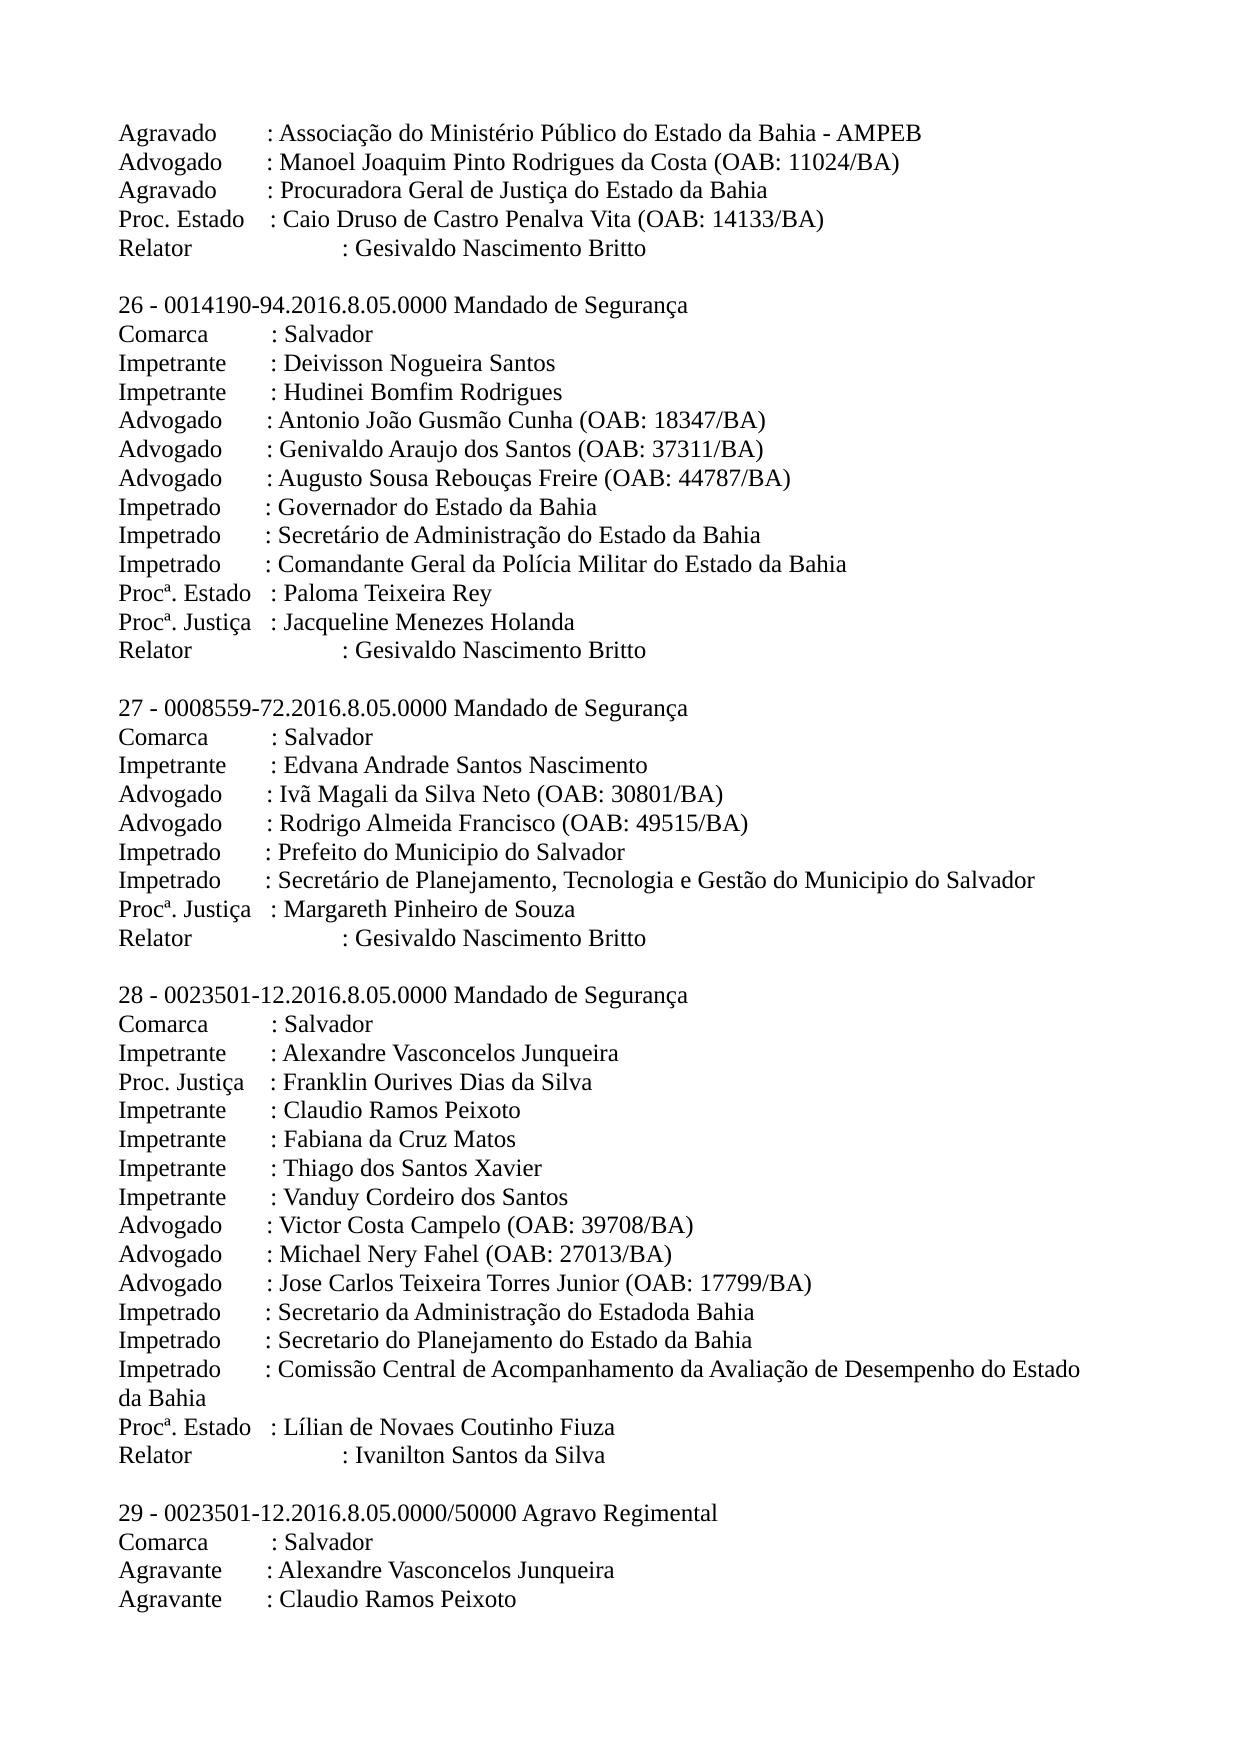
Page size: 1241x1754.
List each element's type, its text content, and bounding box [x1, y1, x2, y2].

text Comarca : Salvador [118, 722, 1101, 751]
text Comarca : Salvador [118, 1527, 1101, 1556]
text 27 - 0008559-72.2016.8.05.0000 Mandado de Segurança [118, 693, 1122, 722]
text Impetrante : Fabiana da Cruz Matos [118, 1124, 1101, 1153]
text Impetrado : Comandante Geral da Polícia Militar do Estado da Bahia [118, 549, 1101, 578]
text Impetrado : Secretario do Planejamento do Estado da Bahia [118, 1326, 1101, 1354]
text Impetrado : Comissão Central de Acompanhamento da Avaliação de Desempenho do Estado da Bahia [118, 1354, 1101, 1412]
text Procª. Estado : Lílian de Novaes Coutinho Fiuza [118, 1412, 1101, 1441]
text Impetrado : Secretario da Administração do Estadoda Bahia [118, 1297, 1101, 1326]
text Proc. Estado : Caio Druso de Castro Penalva Vita (OAB: 14133/BA) [118, 204, 1101, 233]
text Advogado : Genivaldo Araujo dos Santos (OAB: 37311/BA) [118, 434, 1101, 463]
text Advogado : Jose Carlos Teixeira Torres Junior (OAB: 17799/BA) [118, 1268, 1101, 1297]
text Advogado : Rodrigo Almeida Francisco (OAB: 49515/BA) [118, 808, 1101, 837]
text Agravado : Associação do Ministério Público do Estado da Bahia - AMPEB [118, 118, 1101, 147]
text Agravante : Alexandre Vasconcelos Junqueira [118, 1556, 1101, 1584]
text Procª. Justiça : Margareth Pinheiro de Souza [118, 894, 1101, 923]
text Impetrante : Deivisson Nogueira Santos [118, 348, 1101, 377]
text Agravante : Claudio Ramos Peixoto [118, 1584, 1101, 1613]
text Impetrante : Alexandre Vasconcelos Junqueira [118, 1038, 1101, 1067]
text Impetrante : Thiago dos Santos Xavier [118, 1153, 1101, 1182]
text Advogado : Michael Nery Fahel (OAB: 27013/BA) [118, 1239, 1101, 1268]
text Procª. Estado : Paloma Teixeira Rey [118, 578, 1101, 607]
text 28 - 0023501-12.2016.8.05.0000 Mandado de Segurança [118, 981, 1122, 1009]
text Impetrante : Hudinei Bomfim Rodrigues [118, 377, 1101, 406]
text Advogado : Antonio João Gusmão Cunha (OAB: 18347/BA) [118, 406, 1101, 434]
text Advogado : Augusto Sousa Rebouças Freire (OAB: 44787/BA) [118, 463, 1101, 492]
text Advogado : Victor Costa Campelo (OAB: 39708/BA) [118, 1211, 1101, 1239]
text 29 - 0023501-12.2016.8.05.0000/50000 Agravo Regimental [118, 1498, 1122, 1527]
text Impetrante : Vanduy Cordeiro dos Santos [118, 1182, 1101, 1211]
text Impetrado : Secretário de Planejamento, Tecnologia e Gestão do Municipio do Salvador [118, 866, 1101, 894]
text Impetrado : Secretário de Administração do Estado da Bahia [118, 521, 1101, 549]
text Proc. Justiça : Franklin Ourives Dias da Silva [118, 1067, 1101, 1096]
text Relator : Ivanilton Santos da Silva [118, 1441, 1101, 1469]
text Relator : Gesivaldo Nascimento Britto [118, 636, 1101, 664]
text Comarca : Salvador [118, 1009, 1101, 1038]
text Relator : Gesivaldo Nascimento Britto [118, 233, 1101, 262]
text Impetrante : Claudio Ramos Peixoto [118, 1096, 1101, 1124]
text Procª. Justiça : Jacqueline Menezes Holanda [118, 607, 1101, 636]
text Relator : Gesivaldo Nascimento Britto [118, 923, 1101, 952]
text Impetrante : Edvana Andrade Santos Nascimento [118, 751, 1101, 779]
text Impetrado : Prefeito do Municipio do Salvador [118, 837, 1101, 866]
text Advogado : Ivã Magali da Silva Neto (OAB: 30801/BA) [118, 779, 1101, 808]
text Impetrado : Governador do Estado da Bahia [118, 492, 1101, 521]
text Agravado : Procuradora Geral de Justiça do Estado da Bahia [118, 176, 1101, 204]
text Comarca : Salvador [118, 319, 1101, 348]
text 26 - 0014190-94.2016.8.05.0000 Mandado de Segurança [118, 291, 1122, 319]
text Advogado : Manoel Joaquim Pinto Rodrigues da Costa (OAB: 11024/BA) [118, 147, 1101, 176]
